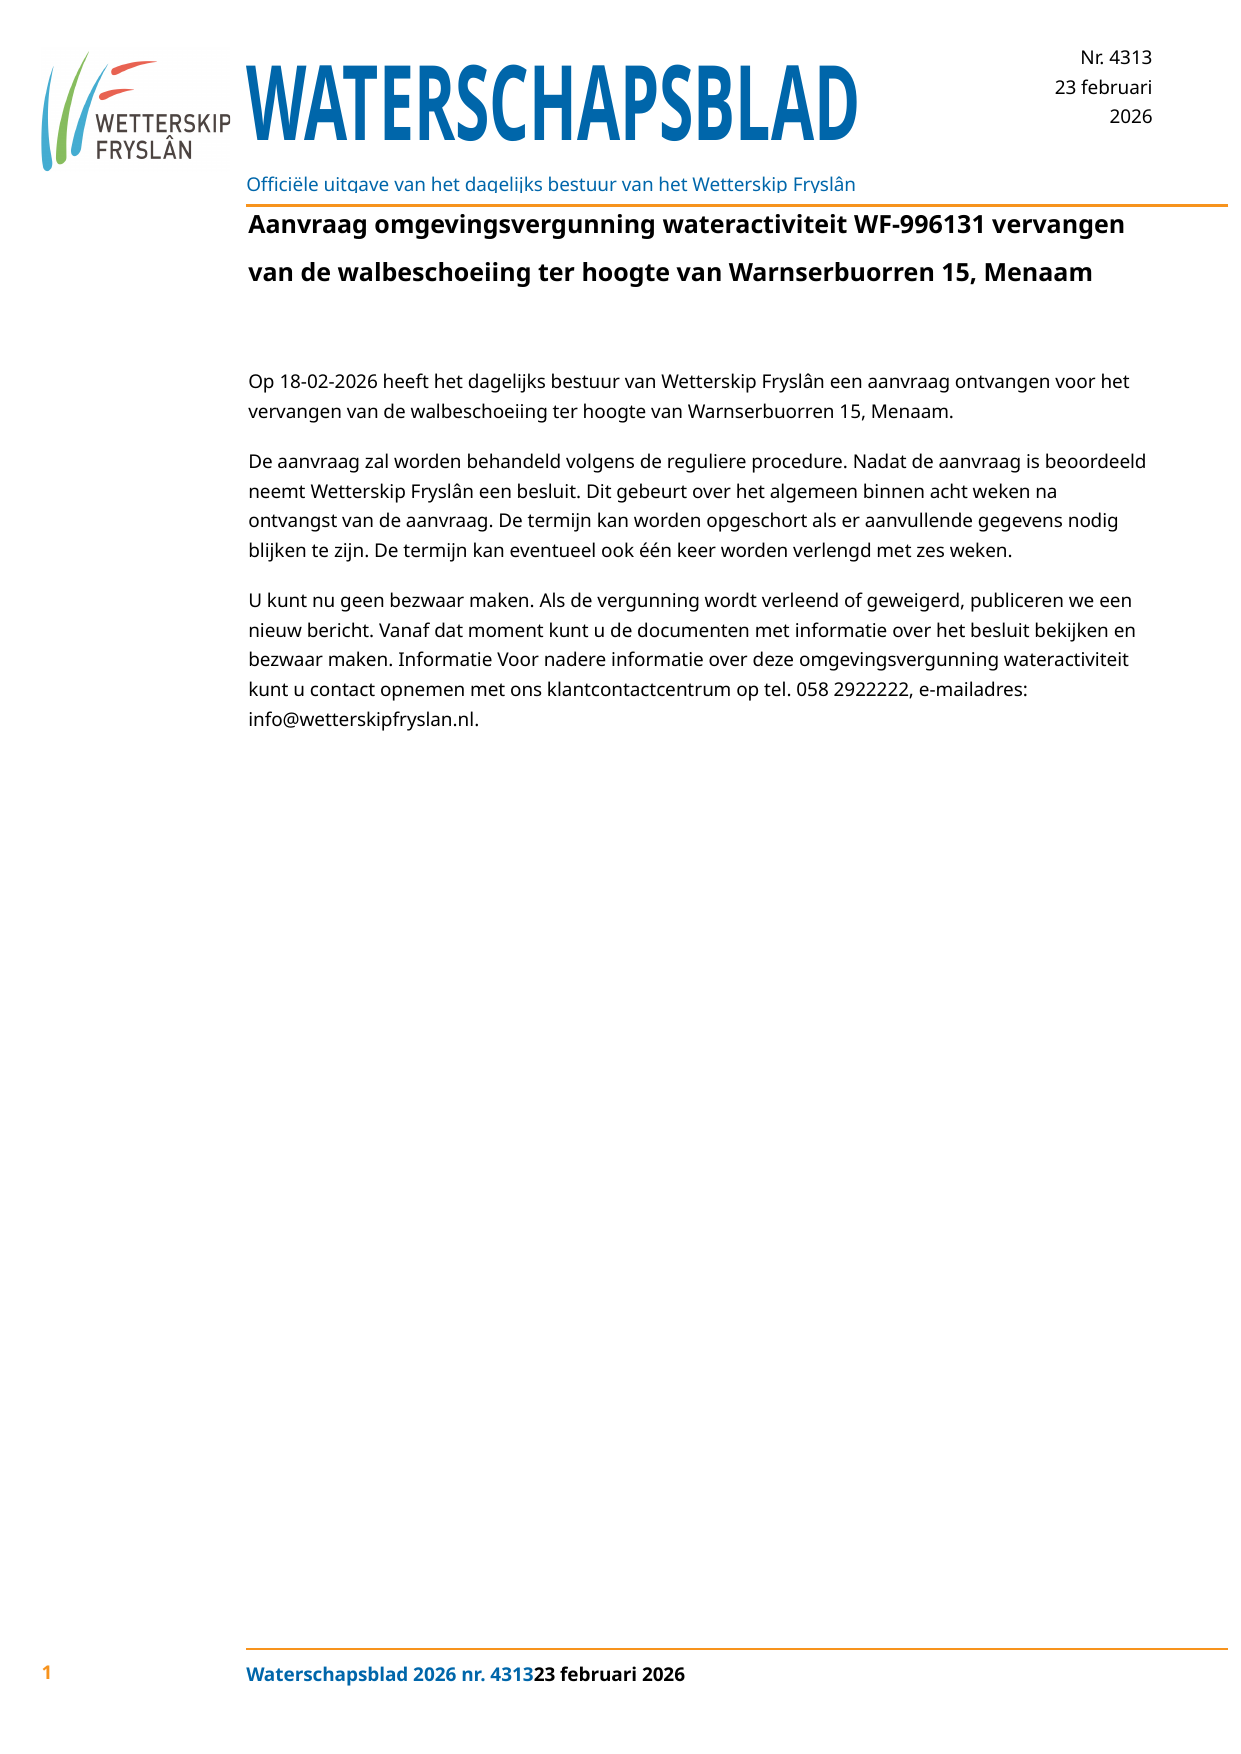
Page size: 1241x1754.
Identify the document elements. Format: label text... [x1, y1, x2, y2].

picture [41, 47, 231, 172]
text De aanvraag zal worden behandeld volgens de reguliere procedure. Nadat de aanvraag is beoordeeld neemt Wetterskip Fryslân een besluit. Dit gebeurt over het algemeen binnen acht weken na ontvangst van de aanvraag. De termijn kan worden opgeschort als er aanvullende gegevens nodig blijken te zijn. De termijn kan eventueel ook één keer worden verlengd met zes weken. [248, 448, 1152, 563]
text Aanvraag omgevingsvergunning wateractiviteit WF-996131 vervangen van de walbeschoeiing ter hoogte van Warnserbuorren 15, Menaam [248, 207, 1152, 288]
text U kunt nu geen bezwaar maken. Als de vergunning wordt verleend of geweigerd, publiceren we een nieuw bericht. Vanaf dat moment kunt u de documenten met informatie over het besluit bekijken en bezwaar maken. Informatie Voor nadere informatie over deze omgevingsvergunning wateractiviteit kunt u contact opnemen met ons klantcontactcentrum op tel. 058 2922222, e-mailadres: info@wetterskipfryslan.nl. [248, 587, 1152, 732]
text Op 18-02-2026 heeft het dagelijks bestuur van Wetterskip Fryslân een aanvraag ontvangen voor het vervangen van de walbeschoeiing ter hoogte van Warnserbuorren 15, Menaam. [248, 368, 1152, 424]
